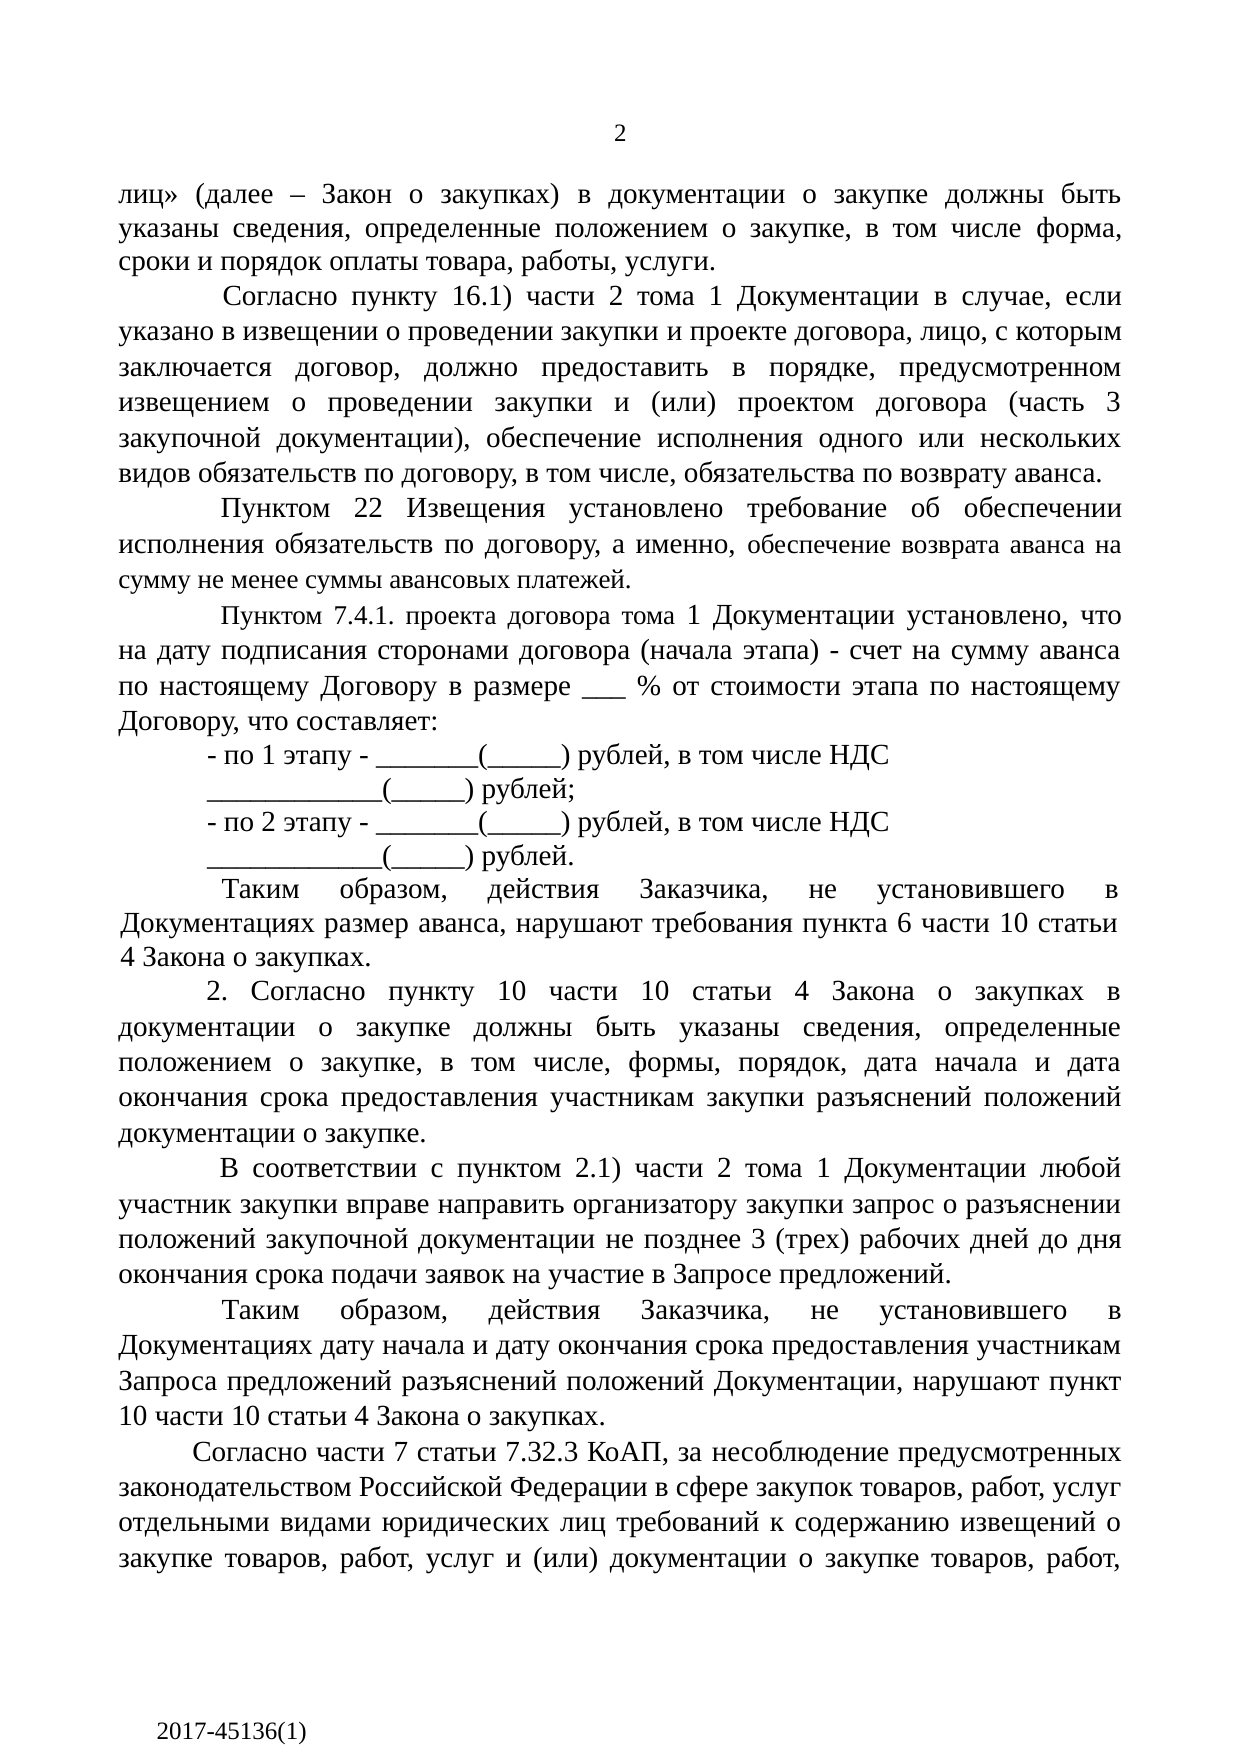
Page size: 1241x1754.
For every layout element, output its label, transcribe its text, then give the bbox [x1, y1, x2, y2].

text Таким образом, действия Заказчика, не установившего в Документациях размер аванса, нарушают требования пункта 6 части 10 статьи 4 Закона о закупках. [120, 872, 1119, 972]
text Пунктом 22 Извещения установлено требование об обеспечении исполнения обязательств по договору, а именно, обеспечение возврата аванса на сумму не менее суммы авансовых платежей. [118, 489, 1122, 596]
text Таким образом, действия Заказчика, не установившего в Документациях дату начала и дату окончания срока предоставления участникам Запроса предложений разъяснений положений Документации, нарушают пункт 10 части 10 статьи 4 Закона о закупках. [118, 1291, 1122, 1433]
text В соответствии с пунктом 2.1) части 2 тома 1 Документации любой участник закупки вправе направить организатору закупки запрос о разъяснении положений закупочной документации не позднее 3 (трех) рабочих дней до дня окончания срока подачи заявок на участие в Запросе предложений. [118, 1149, 1122, 1291]
text Согласно пункту 16.1) части 2 тома 1 Документации в случае, если указано в извещении о проведении закупки и проекте договора, лицо, с которым заключается договор, должно предоставить в порядке, предусмотренном извещением о проведении закупки и (или) проектом договора (часть 3 закупочной документации), обеспечение исполнения одного или нескольких видов обязательств по договору, в том числе, обязательства по возврату аванса. [118, 277, 1122, 489]
text - по 2 этапу - _______(_____) рублей, в том числе НДС ____________(_____) рублей. [207, 804, 1119, 872]
text - по 1 этапу - _______(_____) рублей, в том числе НДС ____________(_____) рублей; [207, 737, 1119, 804]
text 2. Согласно пункту 10 части 10 статьи 4 Закона о закупках в документации о закупке должны быть указаны сведения, определенные положением о закупке, в том числе, формы, порядок, дата начала и дата окончания срока предоставления участникам закупки разъяснений положений документации о закупке. [118, 972, 1122, 1149]
text Согласно части 7 статьи 7.32.3 КоАП, за несоблюдение предусмотренных законодательством Российской Федерации в сфере закупок товаров, работ, услуг отдельными видами юридических лиц требований к содержанию извещений о закупке товаров, работ, услуг и (или) документации о закупке товаров, работ, [118, 1433, 1122, 1574]
text Пунктом 7.4.1. проекта договора тома 1 Документации установлено, что на дату подписания сторонами договора (начала этапа) - счет на сумму аванса по настоящему Договору в размере ___ % от стоимости этапа по настоящему Договору, что составляет: [118, 596, 1122, 737]
text лиц» (далее – Закон о закупках) в документации о закупке должны быть указаны сведения, определенные положением о закупке, в том числе форма, сроки и порядок оплаты товара, работы, услуги. [118, 176, 1122, 277]
